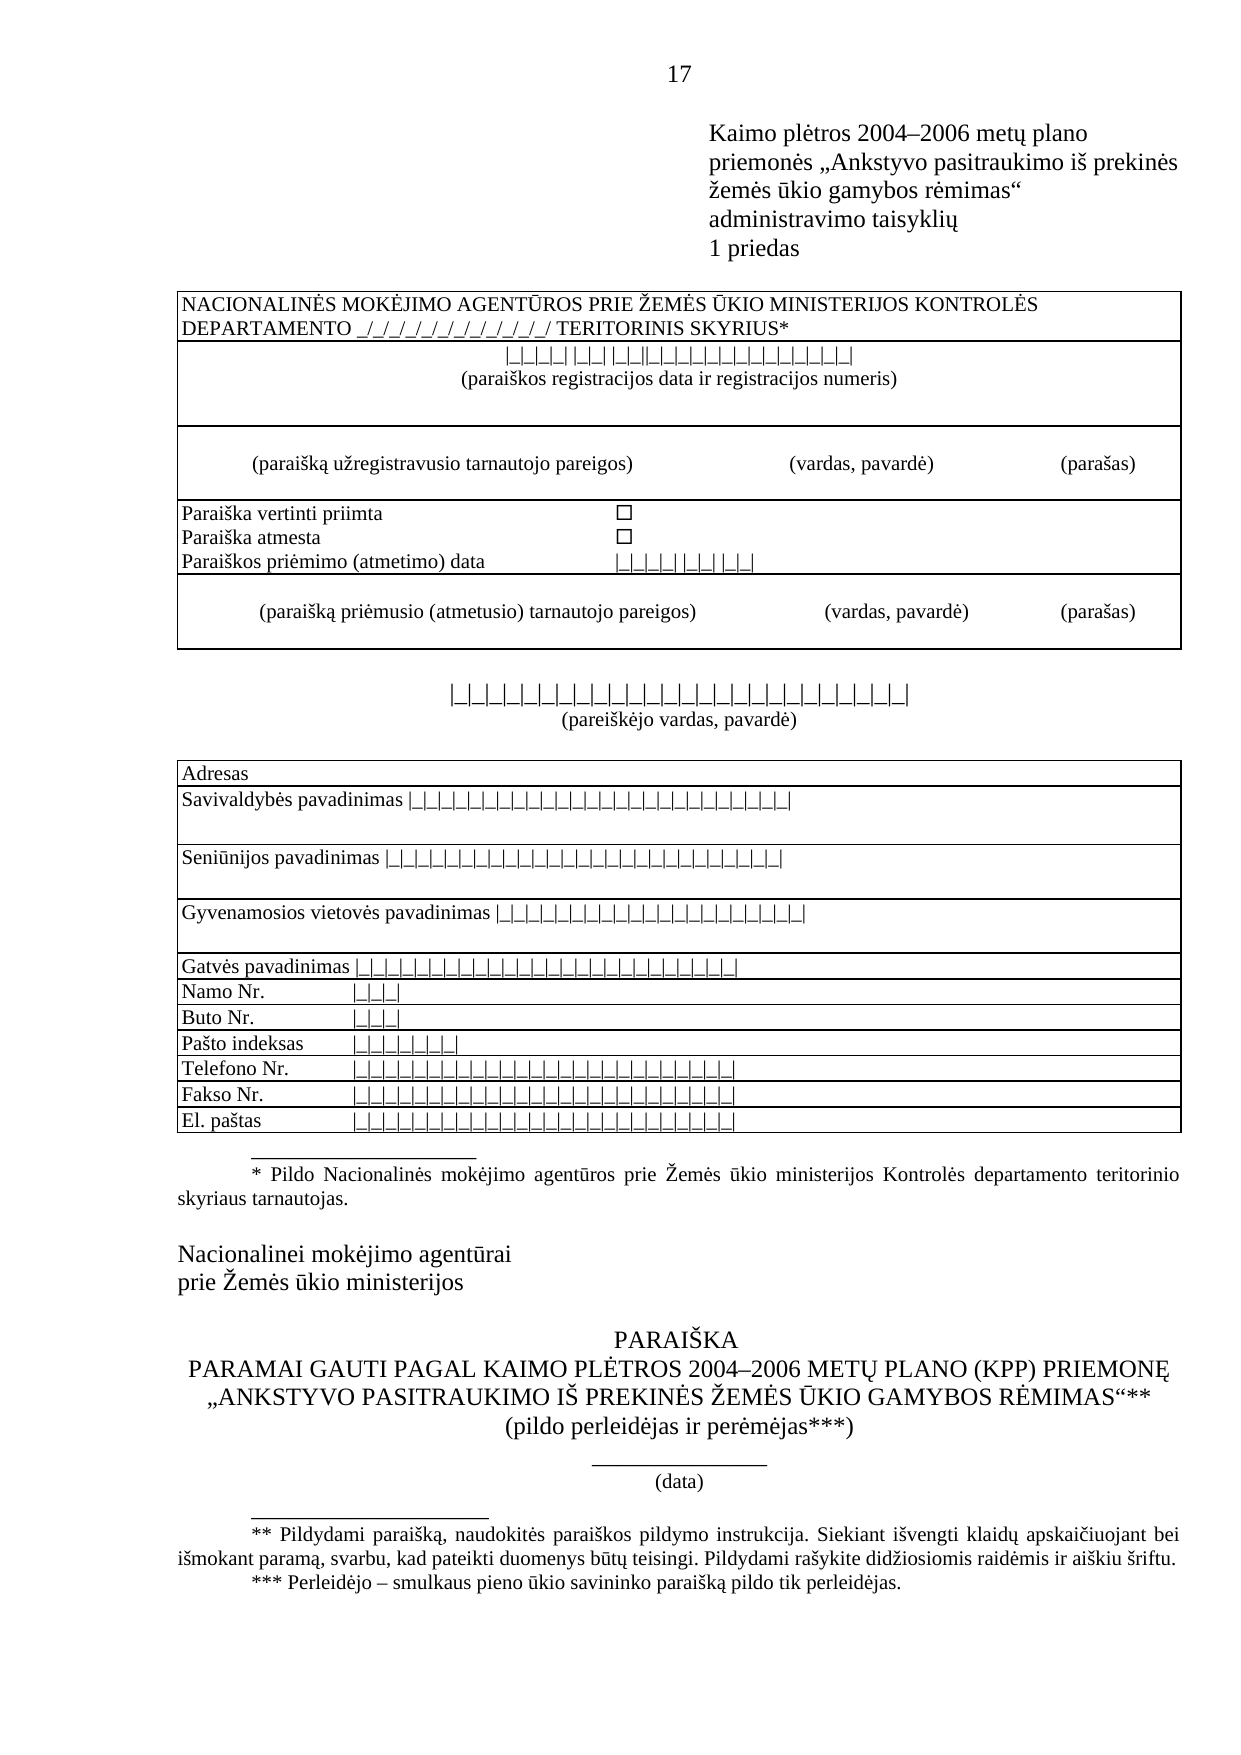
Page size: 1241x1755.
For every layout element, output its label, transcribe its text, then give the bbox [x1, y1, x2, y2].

table_cell Gyvenamosios vietovės pavadinimas |_|_|_|_|_|_|_|_|_|_|_|_|_|_|_|_|_|_|_|_|_| [178, 900, 1180, 952]
table_header NACIONALINĖS MOKĖJIMO AGENTŪROS PRIE ŽEMĖS ŪKIO MINISTERIJOS KONTROLĖS DEPARTAMENTO _/_/_/_/_/_/_/_/_/_/_/_/ TERITORINIS SKYRIUS* [178, 292, 1180, 340]
text Kaimo plėtros 2004–2006 metų plano [709, 118, 1181, 147]
table_cell Namo Nr. |_|_|_| [178, 980, 1180, 1003]
text (pareiškėjo vardas, pavardė) [177, 707, 1181, 731]
text PARAIŠKA [177, 1325, 1181, 1354]
table_cell Seniūnijos pavadinimas |_|_|_|_|_|_|_|_|_|_|_|_|_|_|_|_|_|_|_|_|_|_|_|_|_|_|_| [178, 845, 1180, 898]
table_cell (paraišką priėmusio (atmetusio) tarnautojo pareigos) [178, 575, 778, 648]
text administravimo taisyklių [177, 204, 1181, 233]
text priemonės „Ankstyvo pasitraukimo iš prekinės [177, 147, 1181, 176]
text |_|_|_|_|_|_|_|_|_|_|_|_|_|_|_|_|_|_|_|_|_|_|_|_|_|_| [177, 678, 1181, 707]
table_cell |_|_|_|_| |_|_| |_|_||_|_|_|_|_|_|_|_|_|_|_|_|_|_| (paraiškos registracijos data ir registracijos numeris) [178, 342, 1180, 425]
table_cell Gatvės pavadinimas |_|_|_|_|_|_|_|_|_|_|_|_|_|_|_|_|_|_|_|_|_|_|_|_|_|_| [178, 954, 1180, 978]
table_cell Telefono Nr. |_|_|_|_|_|_|_|_|_|_|_|_|_|_|_|_|_|_|_|_|_|_|_|_|_|_| [178, 1056, 1180, 1080]
text *** Perleidėjo – smulkaus pieno ūkio savininko paraišką pildo tik perleidėjas. [177, 1570, 1181, 1594]
table_cell Fakso Nr. |_|_|_|_|_|_|_|_|_|_|_|_|_|_|_|_|_|_|_|_|_|_|_|_|_|_| [178, 1082, 1180, 1106]
text __________________ [177, 1133, 1181, 1162]
text 1 priedas [177, 233, 1181, 262]
table_cell (parašas) [1015, 575, 1180, 648]
text ___________________ [177, 1493, 1181, 1522]
table_cell El. paštas |_|_|_|_|_|_|_|_|_|_|_|_|_|_|_|_|_|_|_|_|_|_|_|_|_|_| [178, 1108, 1180, 1132]
text (pildo perleidėjas ir perėmėjas***) [177, 1411, 1181, 1440]
table_cell Savivaldybės pavadinimas |_|_|_|_|_|_|_|_|_|_|_|_|_|_|_|_|_|_|_|_|_|_|_|_|_|_| [178, 787, 1180, 843]
text žemės ūkio gamybos rėmimas“ [177, 176, 1181, 204]
text ** Pildydami paraišką, naudokitės paraiškos pildymo instrukcija. Siekiant išvengti klaidų apskaičiuojant bei išmokant paramą, svarbu, kad pateikti duomenys būtų teisingi. Pildydami rašykite didžiosiomis raidėmis ir aiškiu šriftu. [177, 1522, 1181, 1570]
text prie Žemės ūkio ministerijos [177, 1267, 1181, 1296]
table_header [614, 761, 1180, 785]
table_cell (vardas, pavardė) [708, 427, 1015, 499]
table_cell (paraišką užregistravusio tarnautojo pareigos) [178, 427, 708, 499]
text (data) [177, 1469, 1181, 1493]
table_cell Paraiška vertinti priimta  Paraiška atmesta  Paraiškos priėmimo (atmetimo) data |_|_|_|_| |_|_| |_|_| [178, 501, 1180, 573]
text PARAMAI GAUTI PAGAL KAIMO PLĖTROS 2004–2006 METŲ PLANO (KPP) PRIEMONĘ „ANKSTYVO PASITRAUKIMO IŠ PREKINĖS ŽEMĖS ŪKIO GAMYBOS RĖMIMAS“** [177, 1354, 1181, 1411]
table_cell Pašto indeksas |_|_|_|_|_|_|_| [178, 1031, 1180, 1055]
text * Pildo Nacionalinės mokėjimo agentūros prie Žemės ūkio ministerijos Kontrolės departamento teritorinio skyriaus tarnautojas. [177, 1162, 1181, 1210]
text ______________ [177, 1440, 1181, 1469]
table_cell (vardas, pavardė) [778, 575, 1015, 648]
table_cell (parašas) [1015, 427, 1180, 499]
text Nacionalinei mokėjimo agentūrai [177, 1239, 1181, 1267]
table_header Adresas [178, 761, 614, 785]
table_cell Buto Nr. |_|_|_| [178, 1005, 1180, 1029]
